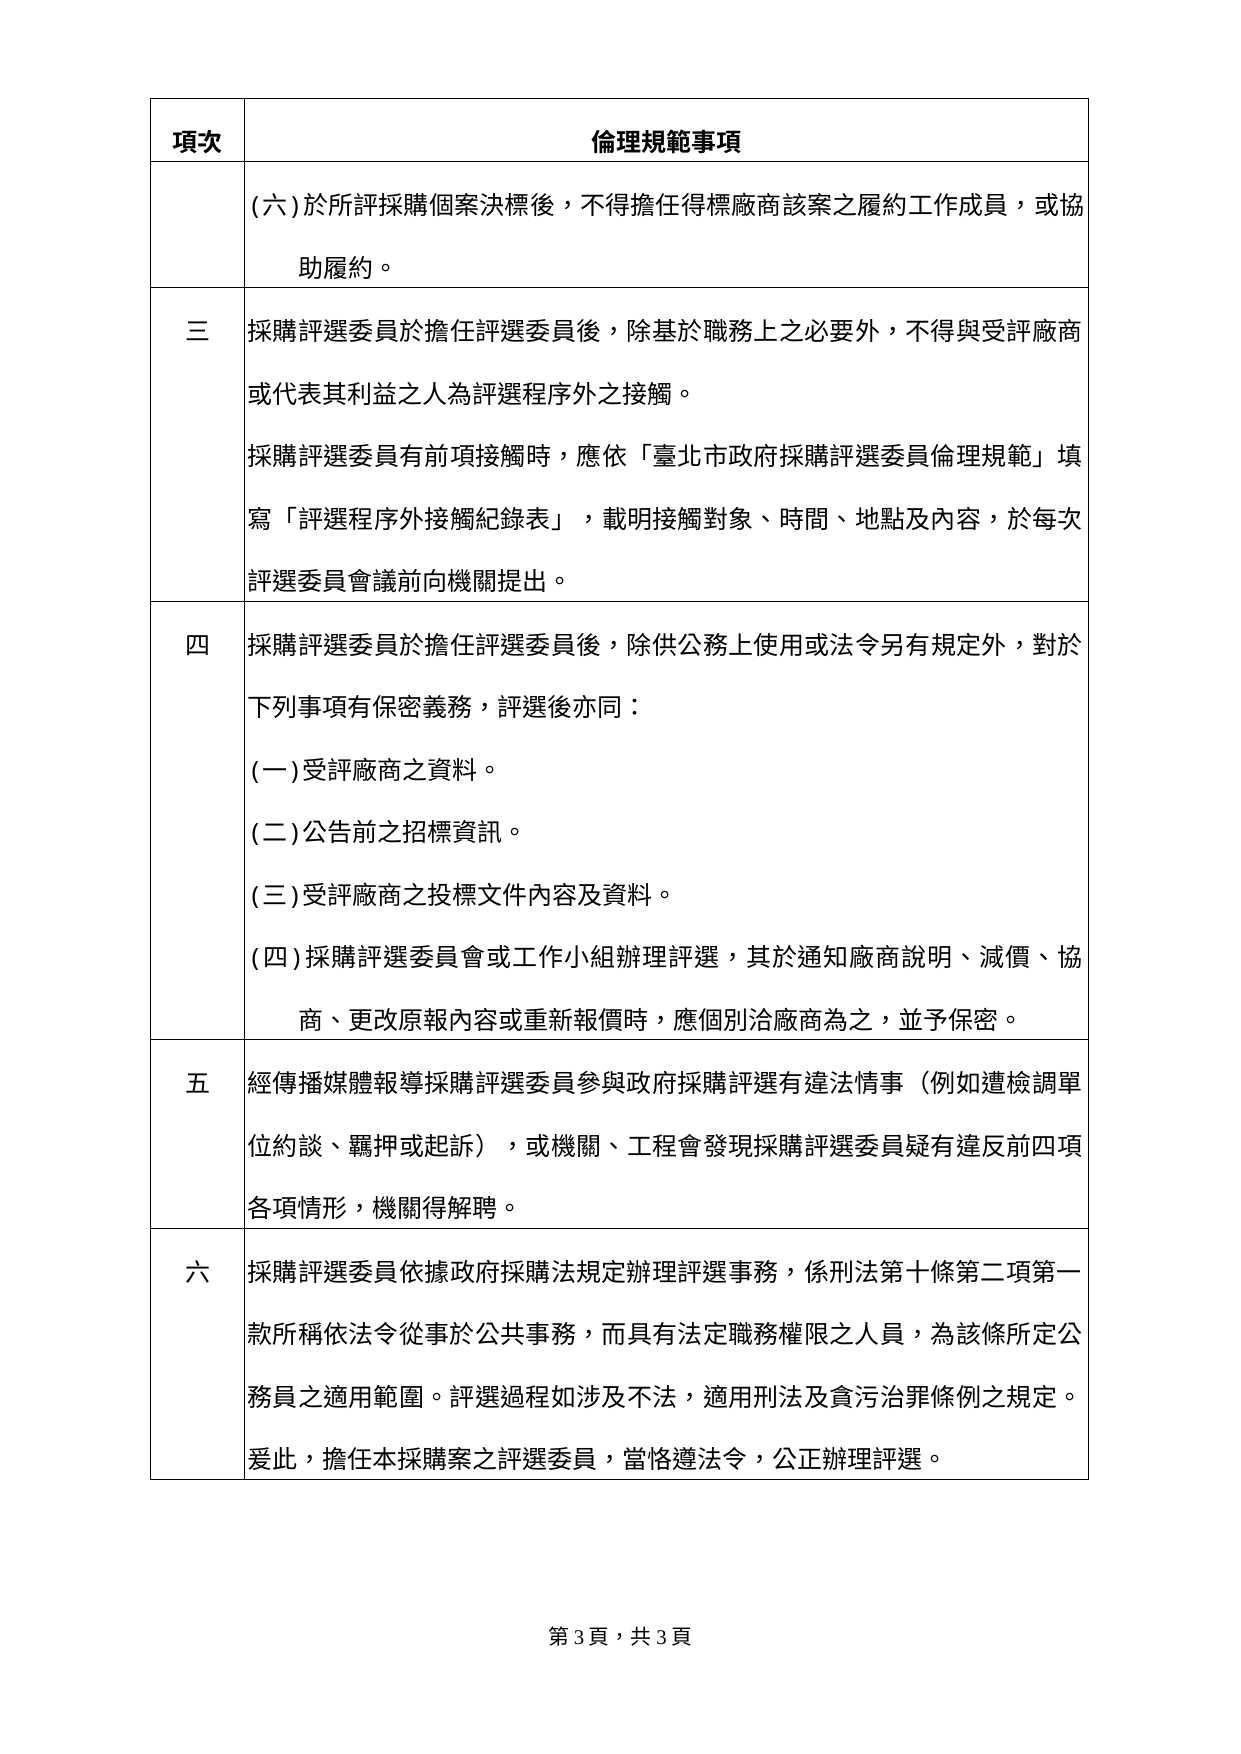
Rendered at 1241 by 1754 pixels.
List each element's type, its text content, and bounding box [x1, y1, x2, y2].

table_cell 六 [151, 1229, 244, 1479]
table_header 項次 [151, 99, 244, 161]
table_cell 三 [151, 288, 244, 601]
table_cell [151, 162, 244, 287]
table_cell 採購評選委員於擔任評選委員後，除基於職務上之必要外，不得與受評廠商或代表其利益之人為評選程序外之接觸。 採購評選委員有前項接觸時，應依「臺北市政府採購評選委員倫理規範」填寫「評選程序外接觸紀錄表」，載明接觸對象、時間、地點及內容，於每次評選委員會議前向機關提出。 [245, 288, 1088, 601]
table_cell 採購評選委員依據政府採購法規定辦理評選事務，係刑法第十條第二項第一款所稱依法令從事於公共事務，而具有法定職務權限之人員，為該條所定公務員之適用範圍。評選過程如涉及不法，適用刑法及貪污治罪條例之規定。爰此，擔任本採購案之評選委員，當恪遵法令，公正辦理評選。 [245, 1229, 1088, 1479]
table_cell 四 [151, 602, 244, 1039]
table_cell 五 [151, 1040, 244, 1228]
table_header 倫理規範事項 [245, 99, 1088, 161]
table_cell 採購評選委員於擔任評選委員後，除供公務上使用或法令另有規定外，對於下列事項有保密義務，評選後亦同： (一)受評廠商之資料。 (二)公告前之招標資訊。 (三)受評廠商之投標文件內容及資料。 (四)採購評選委員會或工作小組辦理評選，其於通知廠商說明、減價、協商、更改原報內容或重新報價時，應個別洽廠商為之，並予保密。 [245, 602, 1088, 1039]
table_cell (六)於所評採購個案決標後，不得擔任得標廠商該案之履約工作成員，或協助履約。 [245, 162, 1088, 287]
table_cell 經傳播媒體報導採購評選委員參與政府採購評選有違法情事（例如遭檢調單位約談、羈押或起訴），或機關、工程會發現採購評選委員疑有違反前四項各項情形，機關得解聘。 [245, 1040, 1088, 1228]
